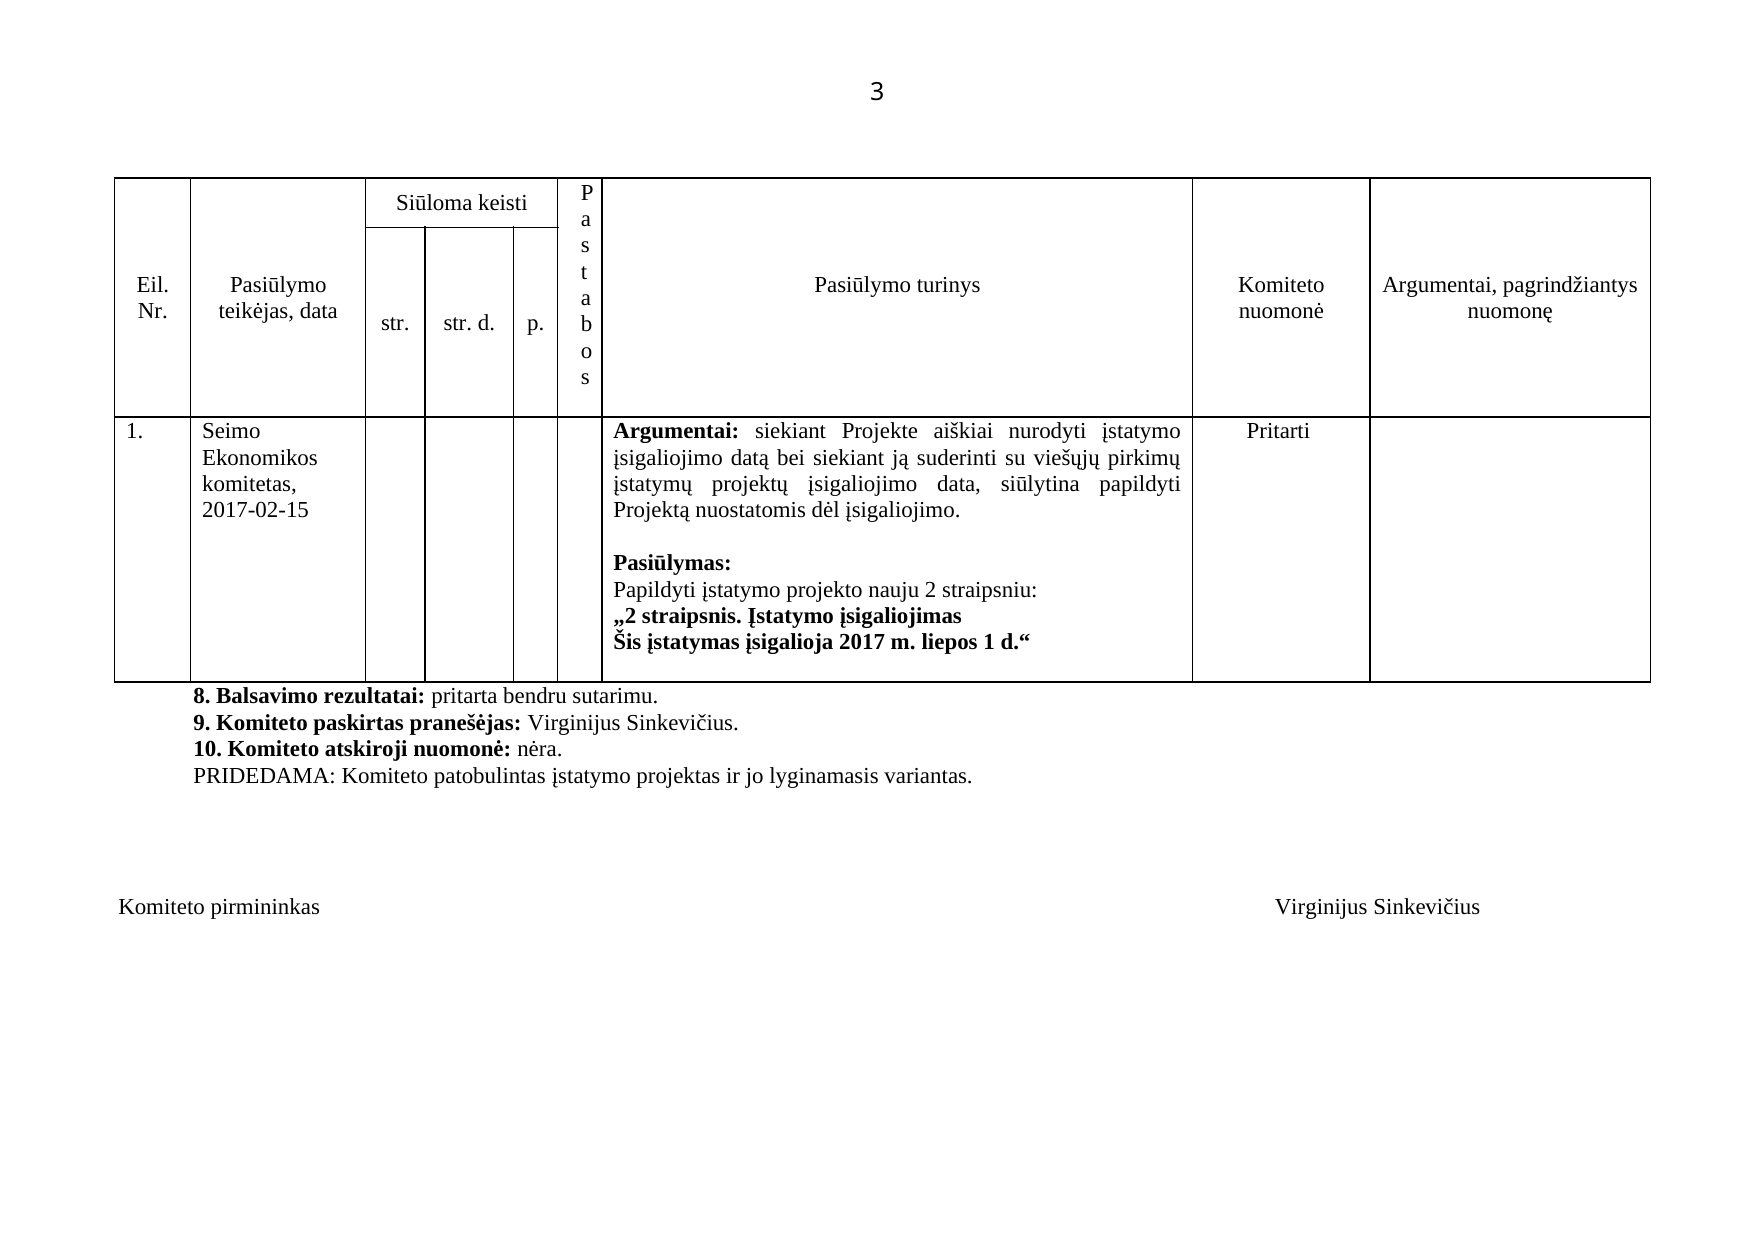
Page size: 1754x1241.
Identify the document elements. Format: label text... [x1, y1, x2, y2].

table_cell [1371, 418, 1650, 681]
text PRIDEDAMA: Komiteto patobulintas įstatymo projektas ir jo lyginamasis variantas. [118, 762, 1636, 788]
table_cell str. [366, 228, 424, 416]
table_cell [514, 418, 557, 681]
table_cell Argumentai: siekiant Projekte aiškiai nurodyti įstatymo įsigaliojimo datą bei siekiant ją suderinti su viešųjų pirkimų įstatymų projektų įsigaliojimo data, siūlytina papildyti Projektą nuostatomis dėl įsigaliojimo. Pasiūlymas: Papildyti įstatymo projekto nauju 2 straipsniu: „2 straipsnis. Įstatymo įsigaliojimas Šis įstatymas įsigalioja 2017 m. liepos 1 d.“ [603, 418, 1192, 681]
table_header Siūloma keisti [366, 179, 557, 226]
table_header Komiteto nuomonė [1193, 179, 1369, 416]
text Komiteto pirmininkas Virginijus Sinkevičius [118, 893, 1636, 920]
table_header Pasiūlymo teikėjas, data [191, 179, 365, 416]
text 9. Komiteto paskirtas pranešėjas: Virginijus Sinkevičius. [118, 709, 1636, 735]
table_cell 1. [115, 418, 190, 681]
table_header Eil. Nr. [115, 179, 190, 416]
table_cell [558, 418, 601, 681]
table_header Argumentai, pagrindžiantys nuomonę [1371, 179, 1650, 416]
table_cell p. [514, 228, 557, 416]
table_header Pasiūlymo turinys [603, 179, 1192, 416]
table_cell Seimo Ekonomikos komitetas, 2017-02-15 [191, 418, 365, 681]
table_cell str. d. [426, 228, 513, 416]
table_cell [426, 418, 513, 681]
text 10. Komiteto atskiroji nuomonė: nėra. [118, 735, 1636, 762]
text 8. Balsavimo rezultatai: pritarta bendru sutarimu. [118, 683, 1636, 709]
table_cell Pritarti [1193, 418, 1369, 681]
table_header Pastabos [558, 179, 601, 416]
table_cell [366, 418, 424, 681]
